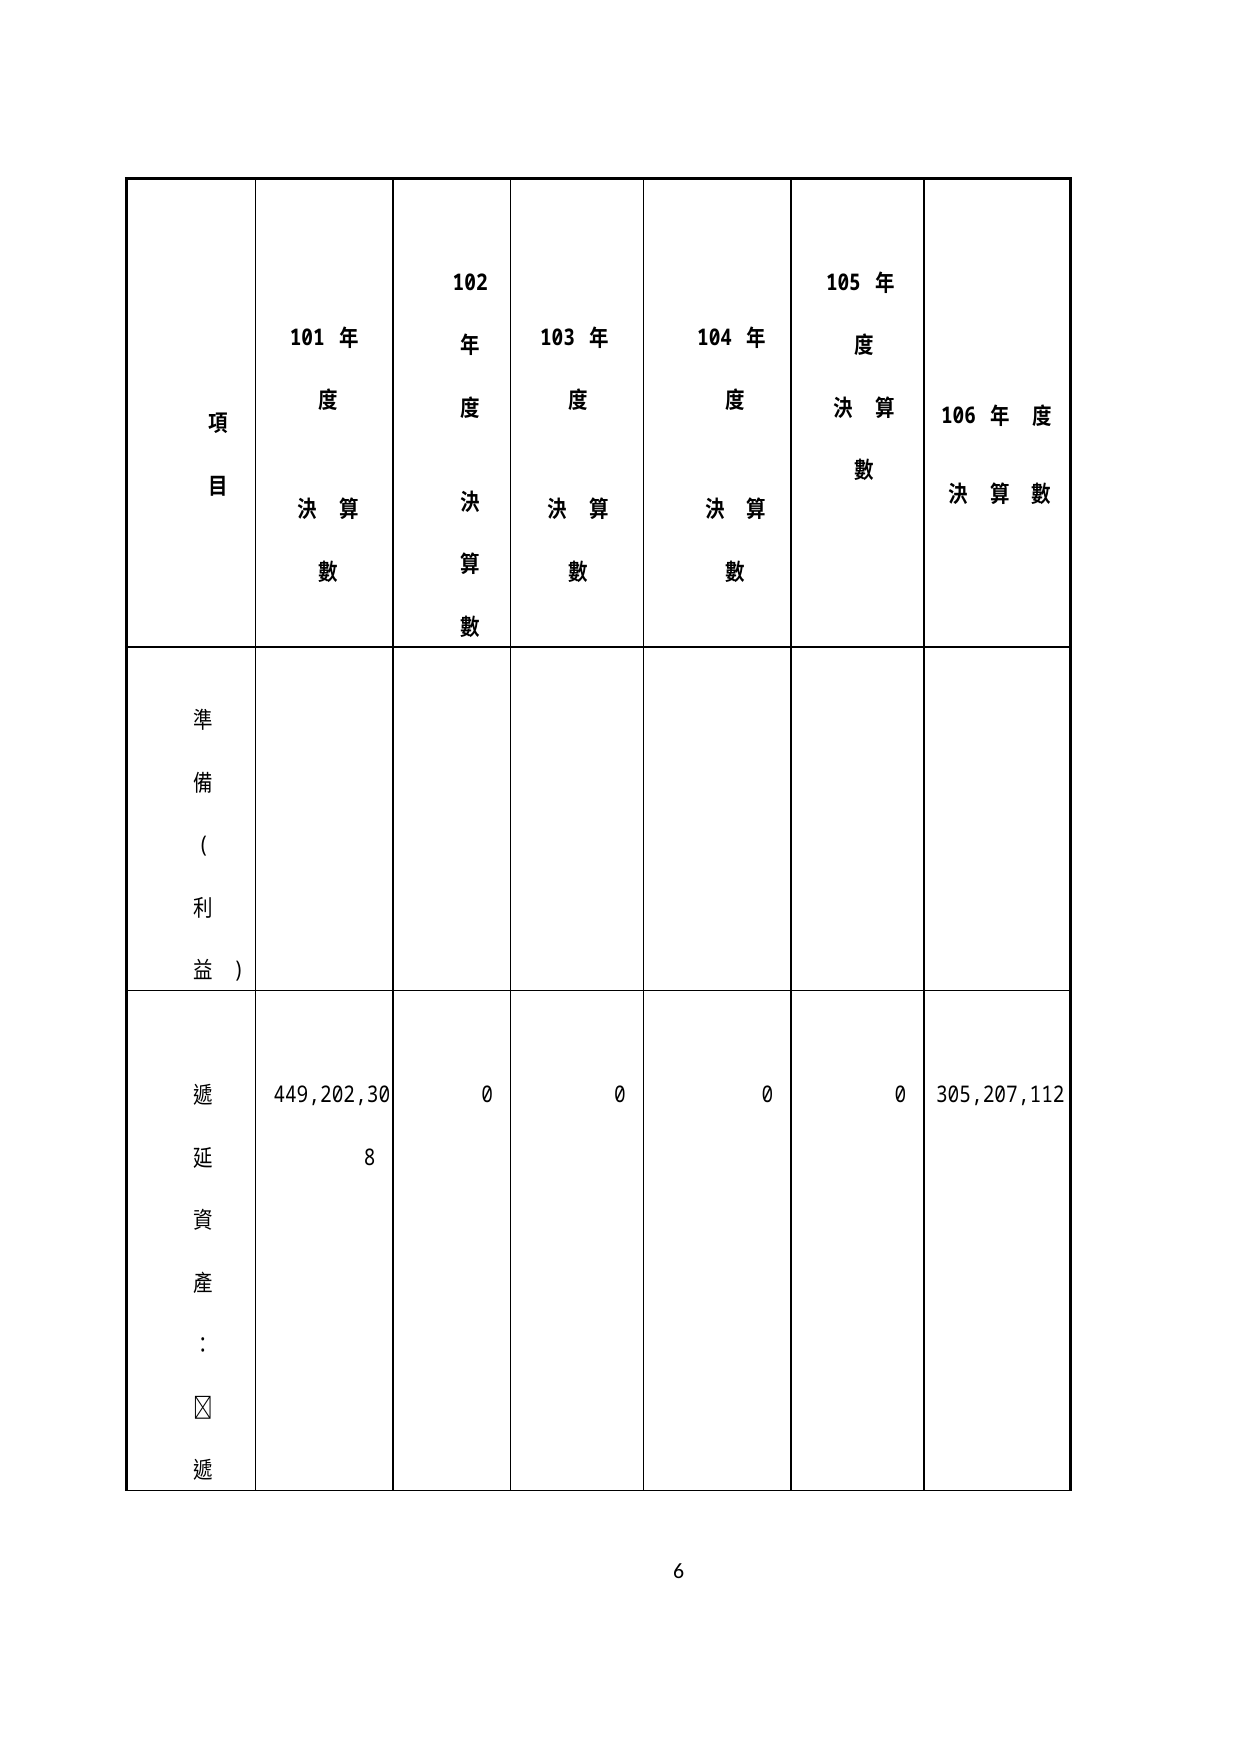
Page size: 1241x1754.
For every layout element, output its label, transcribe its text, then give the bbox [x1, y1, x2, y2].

table_cell [256, 648, 392, 990]
table_header 102年度 決算數 [394, 180, 510, 646]
table_header 105年度 決算數 [792, 180, 923, 646]
table_cell 449,202,308 [256, 991, 392, 1490]
table_header 106年度 決算數 [925, 180, 1069, 646]
table_cell 0 [792, 991, 923, 1490]
table_header 101年度 決算數 [256, 180, 392, 646]
table_cell 305,207,112 [925, 991, 1069, 1490]
table_cell 0 [644, 991, 790, 1490]
table_cell 0 [511, 991, 643, 1490]
table_cell 遞延資產： 遞 [128, 991, 255, 1490]
table_cell [511, 648, 643, 990]
table_cell [925, 648, 1069, 990]
table_cell 0 [394, 991, 510, 1490]
table_cell [644, 648, 790, 990]
table_cell [394, 648, 510, 990]
table_cell [792, 648, 923, 990]
table_header 104年度 決算數 [644, 180, 790, 646]
table_header 項目 [128, 180, 255, 646]
table_header 103年度 決算數 [511, 180, 643, 646]
table_cell 準備(利益) [128, 648, 255, 990]
